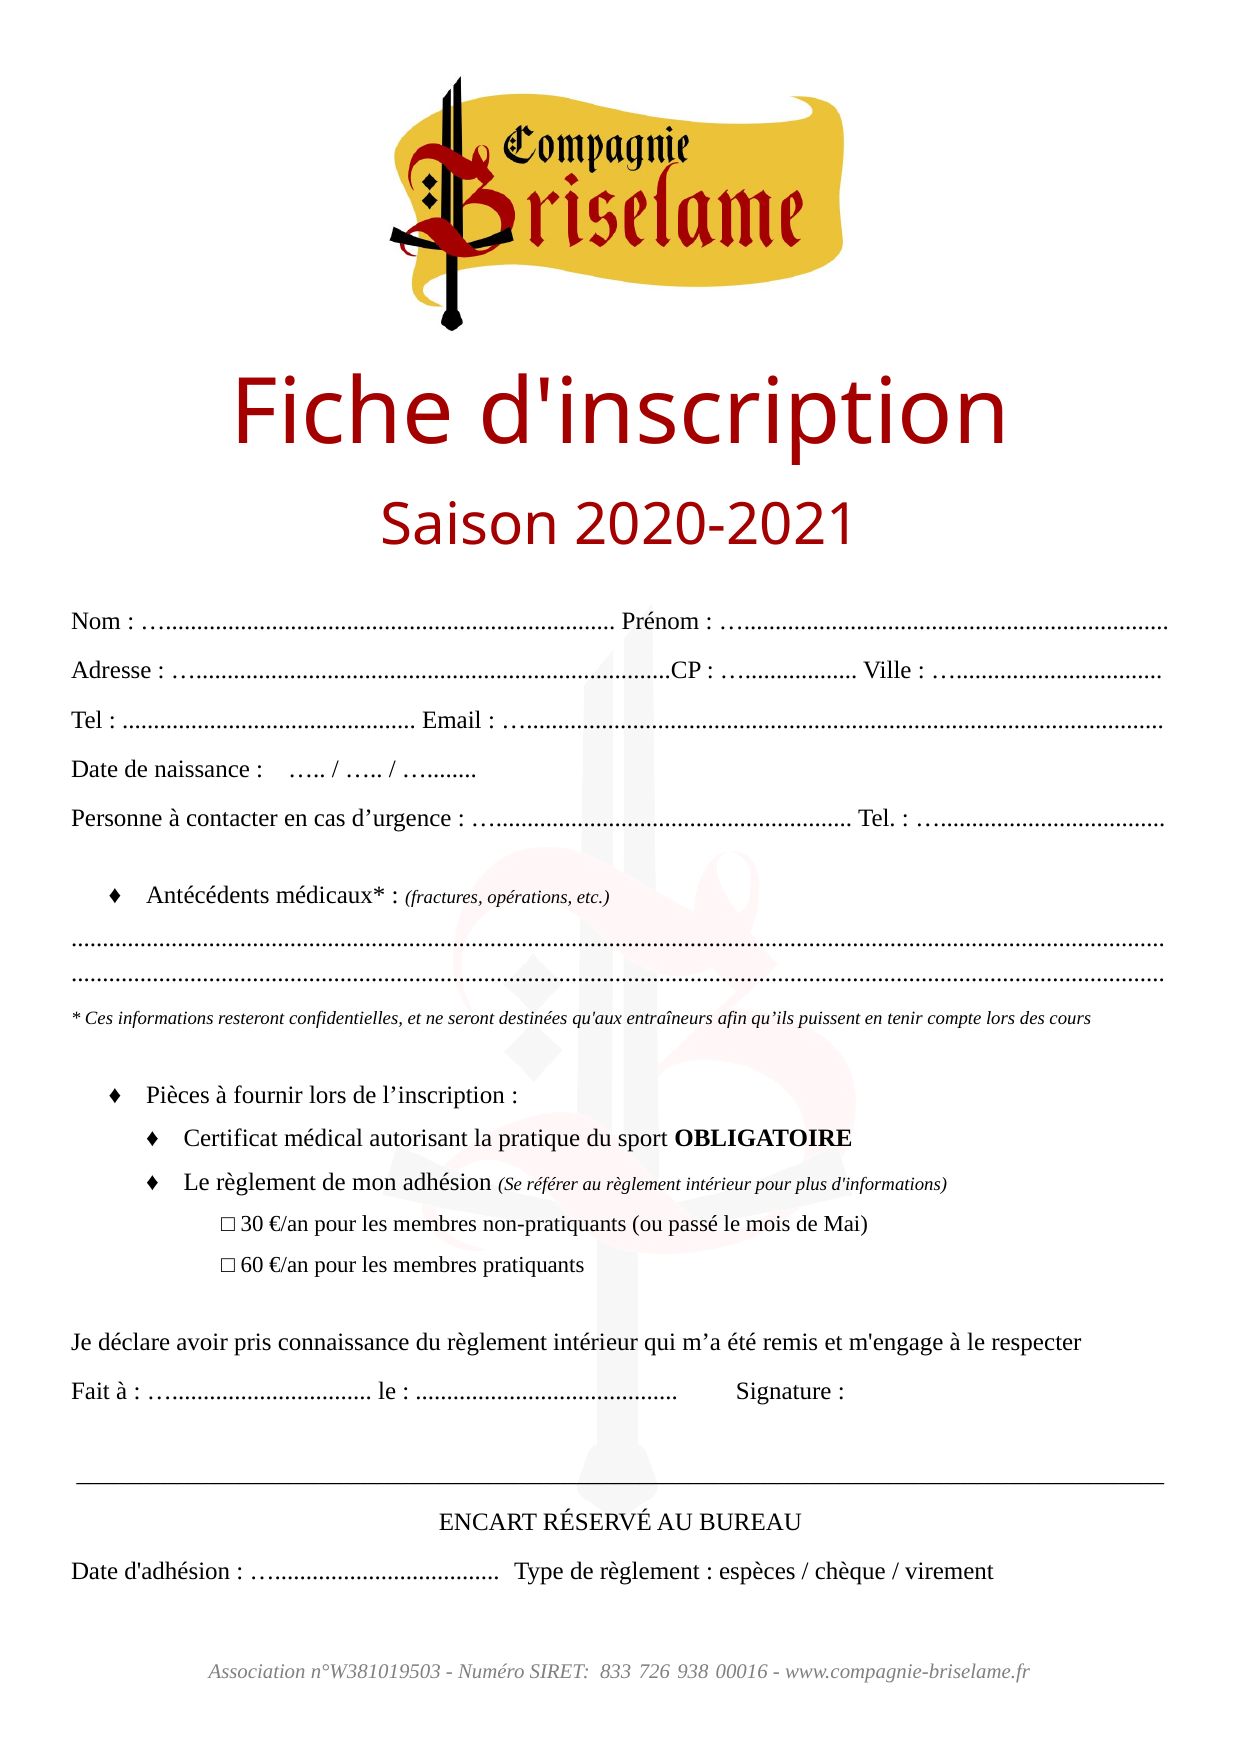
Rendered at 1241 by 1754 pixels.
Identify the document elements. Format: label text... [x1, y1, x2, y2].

subtitle Saison 2020-2021 [71, 77, 1169, 562]
text .............................................................................................................................................................................................................................................................................................................................................................. [875, 923, 1169, 987]
text Je déclare avoir pris connaissance du règlement intérieur qui m’a été remis et m'engage à le respecter [71, 1327, 372, 1356]
list Certificat médical autorisant la pratique du sport OBLIGATOIRE [875, 1123, 1169, 1152]
text Je déclare avoir pris connaissance du règlement intérieur qui m’a été remis et m'engage à le respecter [875, 1327, 1169, 1356]
list Antécédents médicaux* : (fractures, opérations, etc.) [875, 880, 1169, 909]
text Date de naissance : ….. / ….. / …........ [875, 754, 1169, 783]
text Adresse : …............................................................................CP : ….................. Ville : …................................. [875, 656, 1169, 684]
list Le règlement de mon adhésion (Se référer au règlement intérieur pour plus d'informations) [875, 1167, 1169, 1196]
text Adresse : …............................................................................CP : ….................. Ville : …................................. [71, 656, 372, 684]
text * Ces informations resteront confidentielles, et ne seront destinées qu'aux entraîneurs afin qu’ils puissent en tenir compte lors des cours [71, 1007, 372, 1029]
picture [385, 70, 856, 339]
list Pièces à fournir lors de l’inscription : [875, 1080, 1169, 1109]
list □ 30 €/an pour les membres non-pratiquants (ou passé le mois de Mai) [875, 1210, 1169, 1237]
text Tel : ............................................... Email : …...................................................................................................... [875, 705, 1169, 733]
text Date d'adhésion : ….................................... Type de règlement : espèces / chèque / virement [71, 1556, 1169, 1585]
text Tel : ............................................... Email : …...................................................................................................... [71, 705, 372, 733]
title Fiche d'inscription [230, 96, 1010, 471]
text Fait à : …................................ le : .......................................... Signature : [875, 1376, 1169, 1405]
list Antécédents médicaux* : (fractures, opérations, etc.) [108, 880, 372, 909]
text ENCART RÉSERVÉ AU BUREAU [71, 1507, 1169, 1536]
text Nom : …........................................................................ Prénom : ….................................................................... [875, 606, 1169, 635]
text _______________________________________________________________________________________ [875, 1458, 1169, 1486]
list Certificat médical autorisant la pratique du sport OBLIGATOIRE [146, 1123, 372, 1152]
list □ 60 €/an pour les membres pratiquants [183, 1251, 372, 1277]
text Personne à contacter en cas d’urgence : …......................................................... Tel. : ….................................... [875, 803, 1169, 832]
text Personne à contacter en cas d’urgence : …......................................................... Tel. : ….................................... [71, 803, 372, 832]
text Nom : …........................................................................ Prénom : ….................................................................... [71, 606, 372, 635]
text * Ces informations resteront confidentielles, et ne seront destinées qu'aux entraîneurs afin qu’ils puissent en tenir compte lors des cours [875, 1007, 1169, 1029]
list □ 30 €/an pour les membres non-pratiquants (ou passé le mois de Mai) [183, 1210, 372, 1237]
text Date de naissance : ….. / ….. / …........ [71, 754, 372, 783]
list Le règlement de mon adhésion (Se référer au règlement intérieur pour plus d'informations) [146, 1167, 372, 1196]
list □ 60 €/an pour les membres pratiquants [875, 1251, 1169, 1277]
text _______________________________________________________________________________________ [71, 1458, 372, 1486]
text .............................................................................................................................................................................................................................................................................................................................................................. [71, 923, 372, 987]
text Fait à : …................................ le : .......................................... Signature : [71, 1376, 372, 1405]
list Pièces à fournir lors de l’inscription : [108, 1080, 372, 1109]
